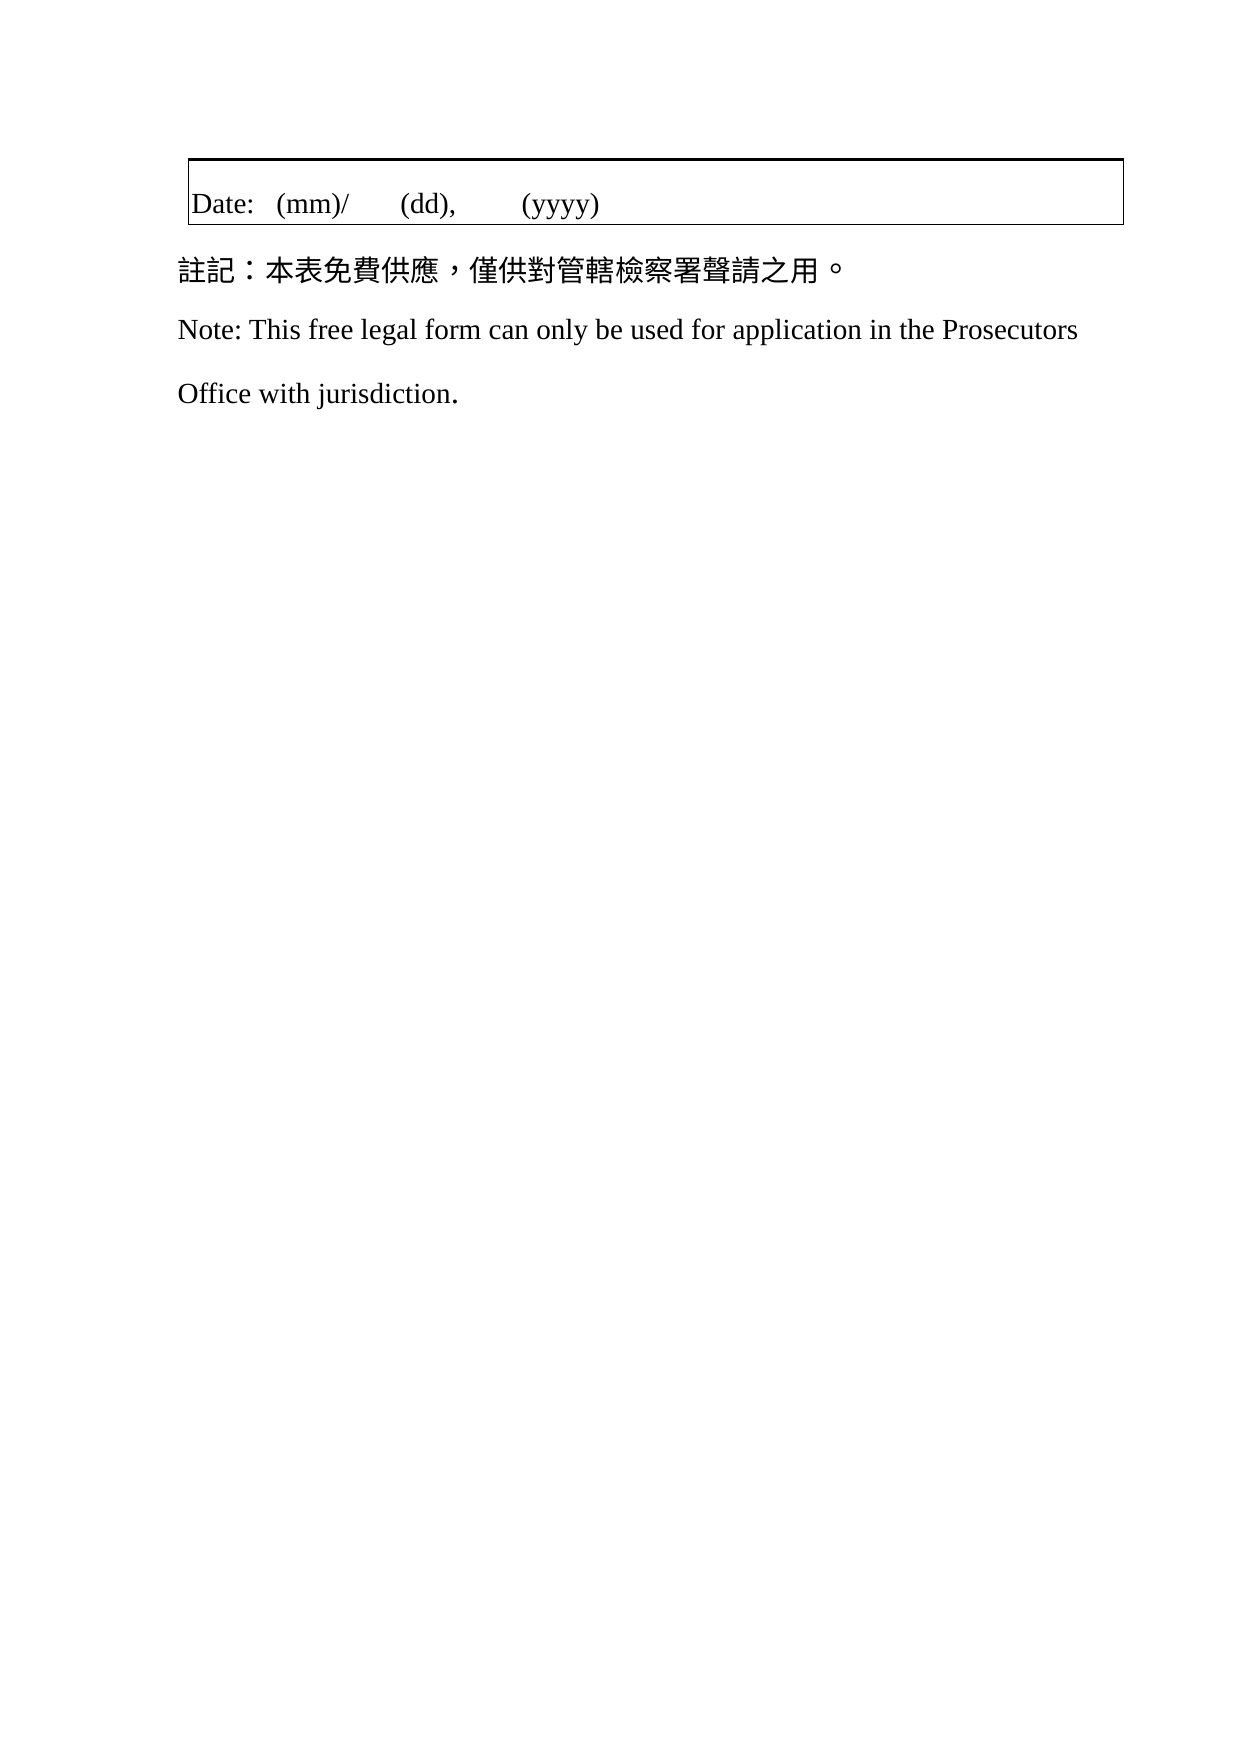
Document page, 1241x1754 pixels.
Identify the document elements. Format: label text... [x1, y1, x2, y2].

text Note: This free legal form can only be used for application in the Prosecutors Office with jurisdiction. [177, 287, 1122, 412]
text 註記：本表免費供應，僅供對管轄檢察署聲請之用。 [177, 225, 1122, 287]
table_cell Date: (mm)/ (dd), (yyyy) [189, 161, 1123, 224]
